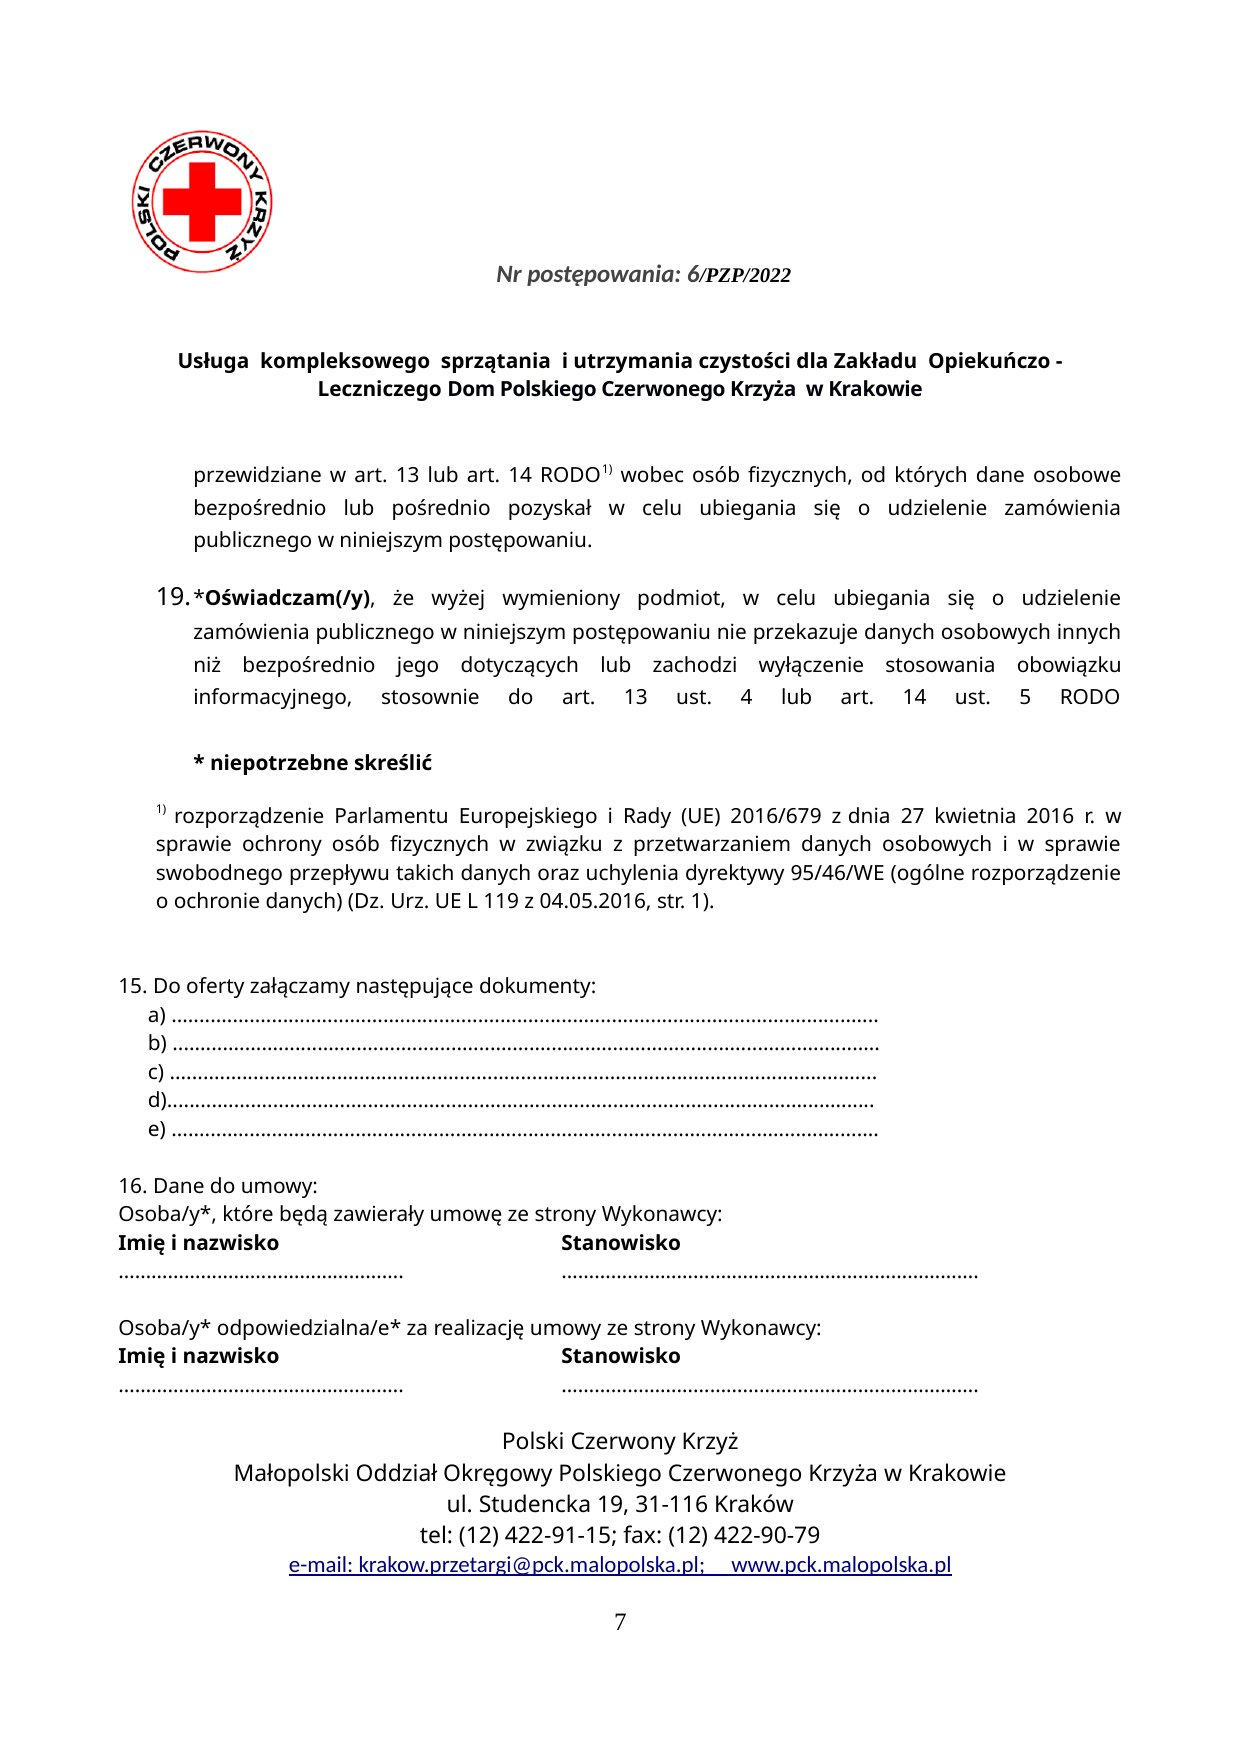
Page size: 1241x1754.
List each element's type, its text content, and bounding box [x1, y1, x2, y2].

list a) ............................................................................................................................... [148, 1000, 1122, 1028]
text 15. Do oferty załączamy następujące dokumenty: [118, 972, 1122, 1000]
list e) ............................................................................................................................... [148, 1114, 1122, 1142]
list b) ............................................................................................................................... [148, 1028, 1122, 1057]
text ……………………………………………. …………………………………………………………………. [118, 1370, 1122, 1398]
list *Oświadczam(/y), że wyżej wymieniony podmiot, w celu ubiegania się o udzielenie zamówienia publicznego w niniejszym postępowaniu nie przekazuje danych osobowych innych niż bezpośrednio jego dotyczących lub zachodzi wyłączenie stosowania obowiązku informacyjnego, stosownie do art. 13 ust. 4 lub art. 14 ust. 5 RODO * niepotrzebne skreślić [156, 579, 1122, 776]
text Imię i nazwisko Stanowisko [118, 1341, 1122, 1370]
list d)............................................................................................................................... [148, 1085, 1122, 1114]
picture [118, 118, 287, 283]
list c) ............................................................................................................................... [148, 1057, 1122, 1085]
text ……………………………………………. …………………………………………………………………. [118, 1256, 1122, 1284]
list 16. Dane do umowy: [118, 1171, 1122, 1199]
text Osoba/y*, które będą zawierały umowę ze strony Wykonawcy: [118, 1199, 1122, 1228]
text Imię i nazwisko Stanowisko [118, 1228, 1122, 1256]
list przewidziane w art. 13 lub art. 14 RODO1) wobec osób fizycznych, od których dane osobowe bezpośrednio lub pośrednio pozyskał w celu ubiegania się o udzielenie zamówienia publicznego w niniejszym postępowaniu. [156, 460, 1122, 554]
text Osoba/y* odpowiedzialna/e* za realizację umowy ze strony Wykonawcy: [118, 1313, 1122, 1341]
text 1) rozporządzenie Parlamentu Europejskiego i Rady (UE) 2016/679 z dnia 27 kwietnia 2016 r. w sprawie ochrony osób fizycznych w związku z przetwarzaniem danych osobowych i w sprawie swobodnego przepływu takich danych oraz uchylenia dyrektywy 95/46/WE (ogólne rozporządzenie o ochronie danych) (Dz. Urz. UE L 119 z 04.05.2016, str. 1). [156, 801, 1122, 915]
